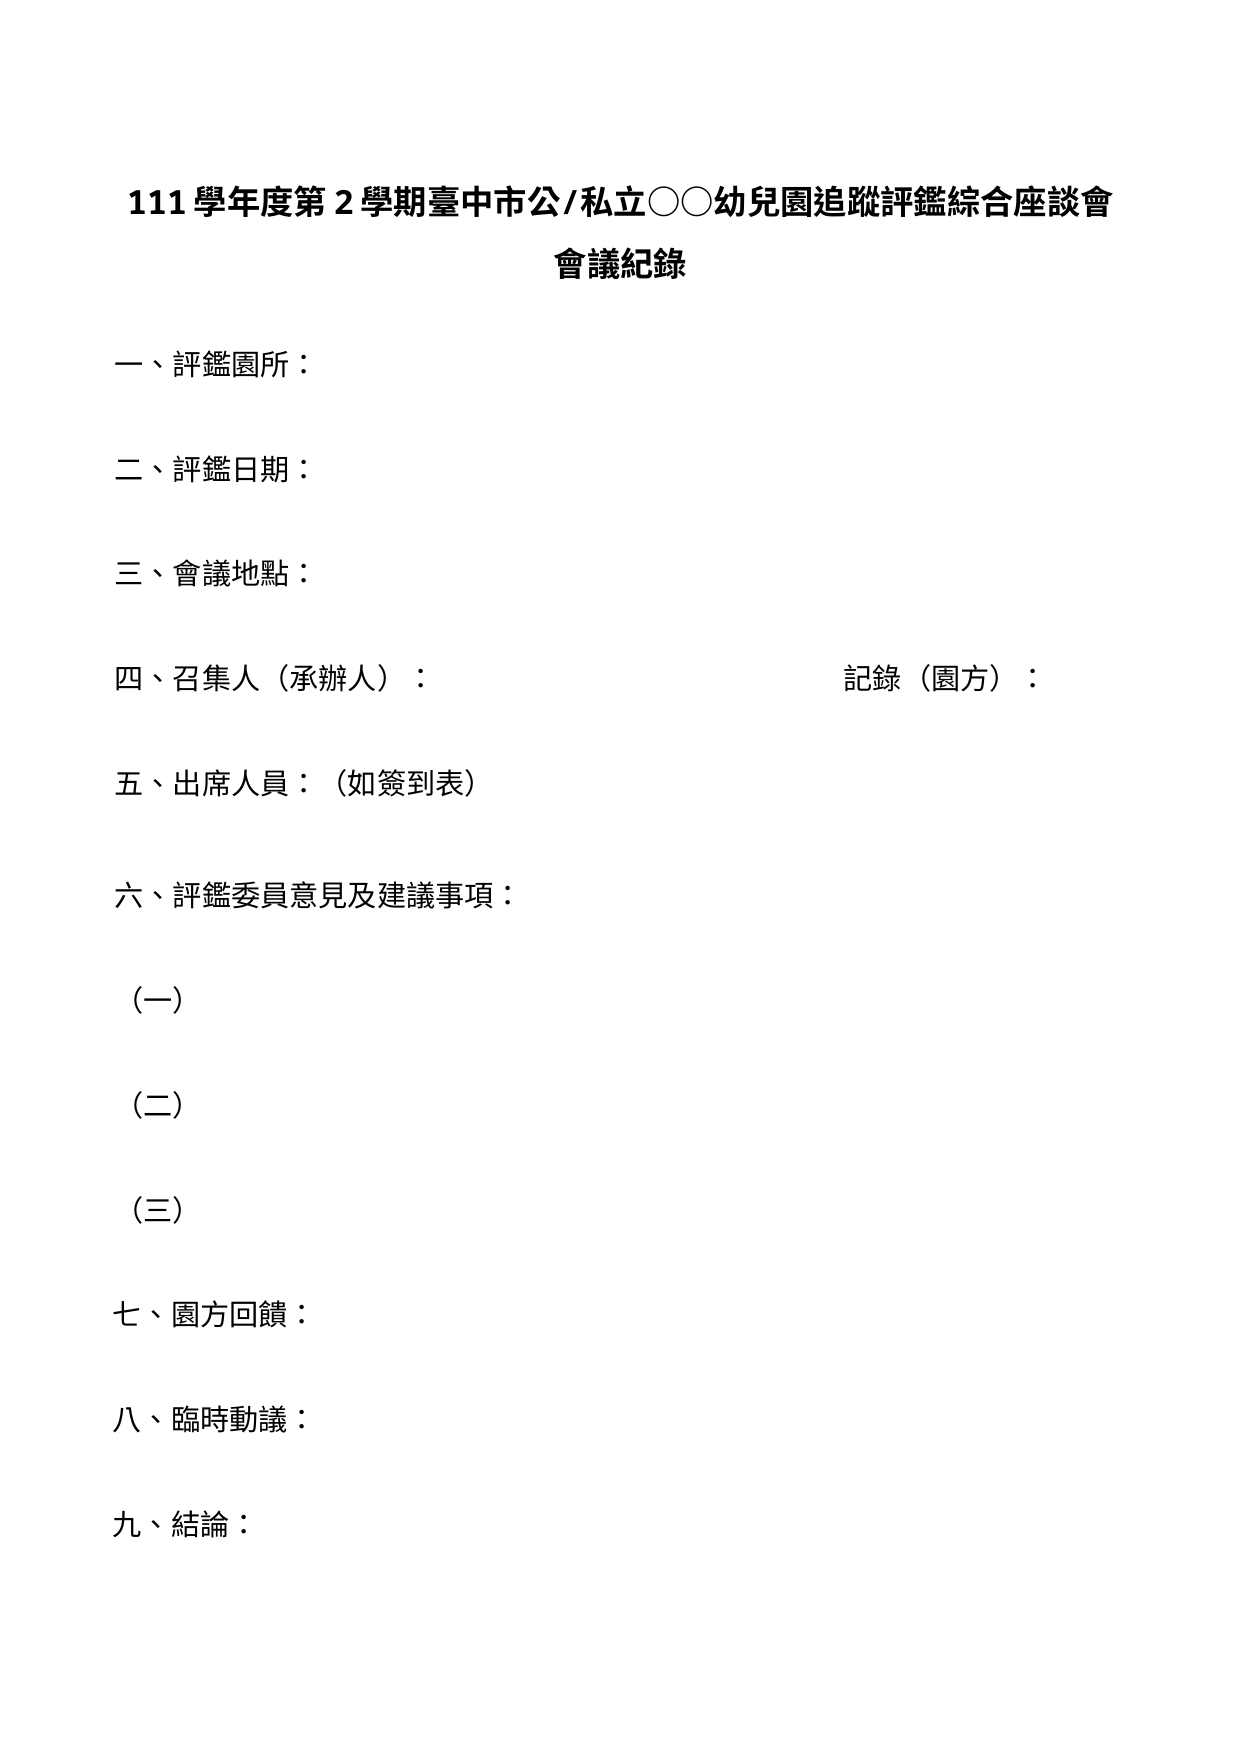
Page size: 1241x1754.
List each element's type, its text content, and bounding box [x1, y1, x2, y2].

text 三、會議地點： [71, 530, 1128, 593]
text 一、評鑑園所： [71, 321, 1128, 383]
text （三） [71, 1167, 1128, 1229]
text 八、臨時動議： [112, 1376, 1128, 1439]
text 九、結論： [112, 1481, 1128, 1543]
text （一） [71, 957, 1128, 1019]
text 111學年度第2學期臺中市公/私立○○幼兒園追蹤評鑑綜合座談會 [112, 158, 1128, 221]
text 五、出席人員：（如簽到表） [71, 740, 1128, 802]
text 七、園方回饋： [112, 1271, 1128, 1334]
text 六、評鑑委員意見及建議事項： [71, 852, 1128, 915]
text 四、召集人（承辦人）： 記錄（園方）： [71, 635, 1128, 698]
text 二、評鑑日期： [71, 426, 1128, 488]
text （二） [71, 1062, 1128, 1124]
text 會議紀錄 [112, 221, 1128, 283]
